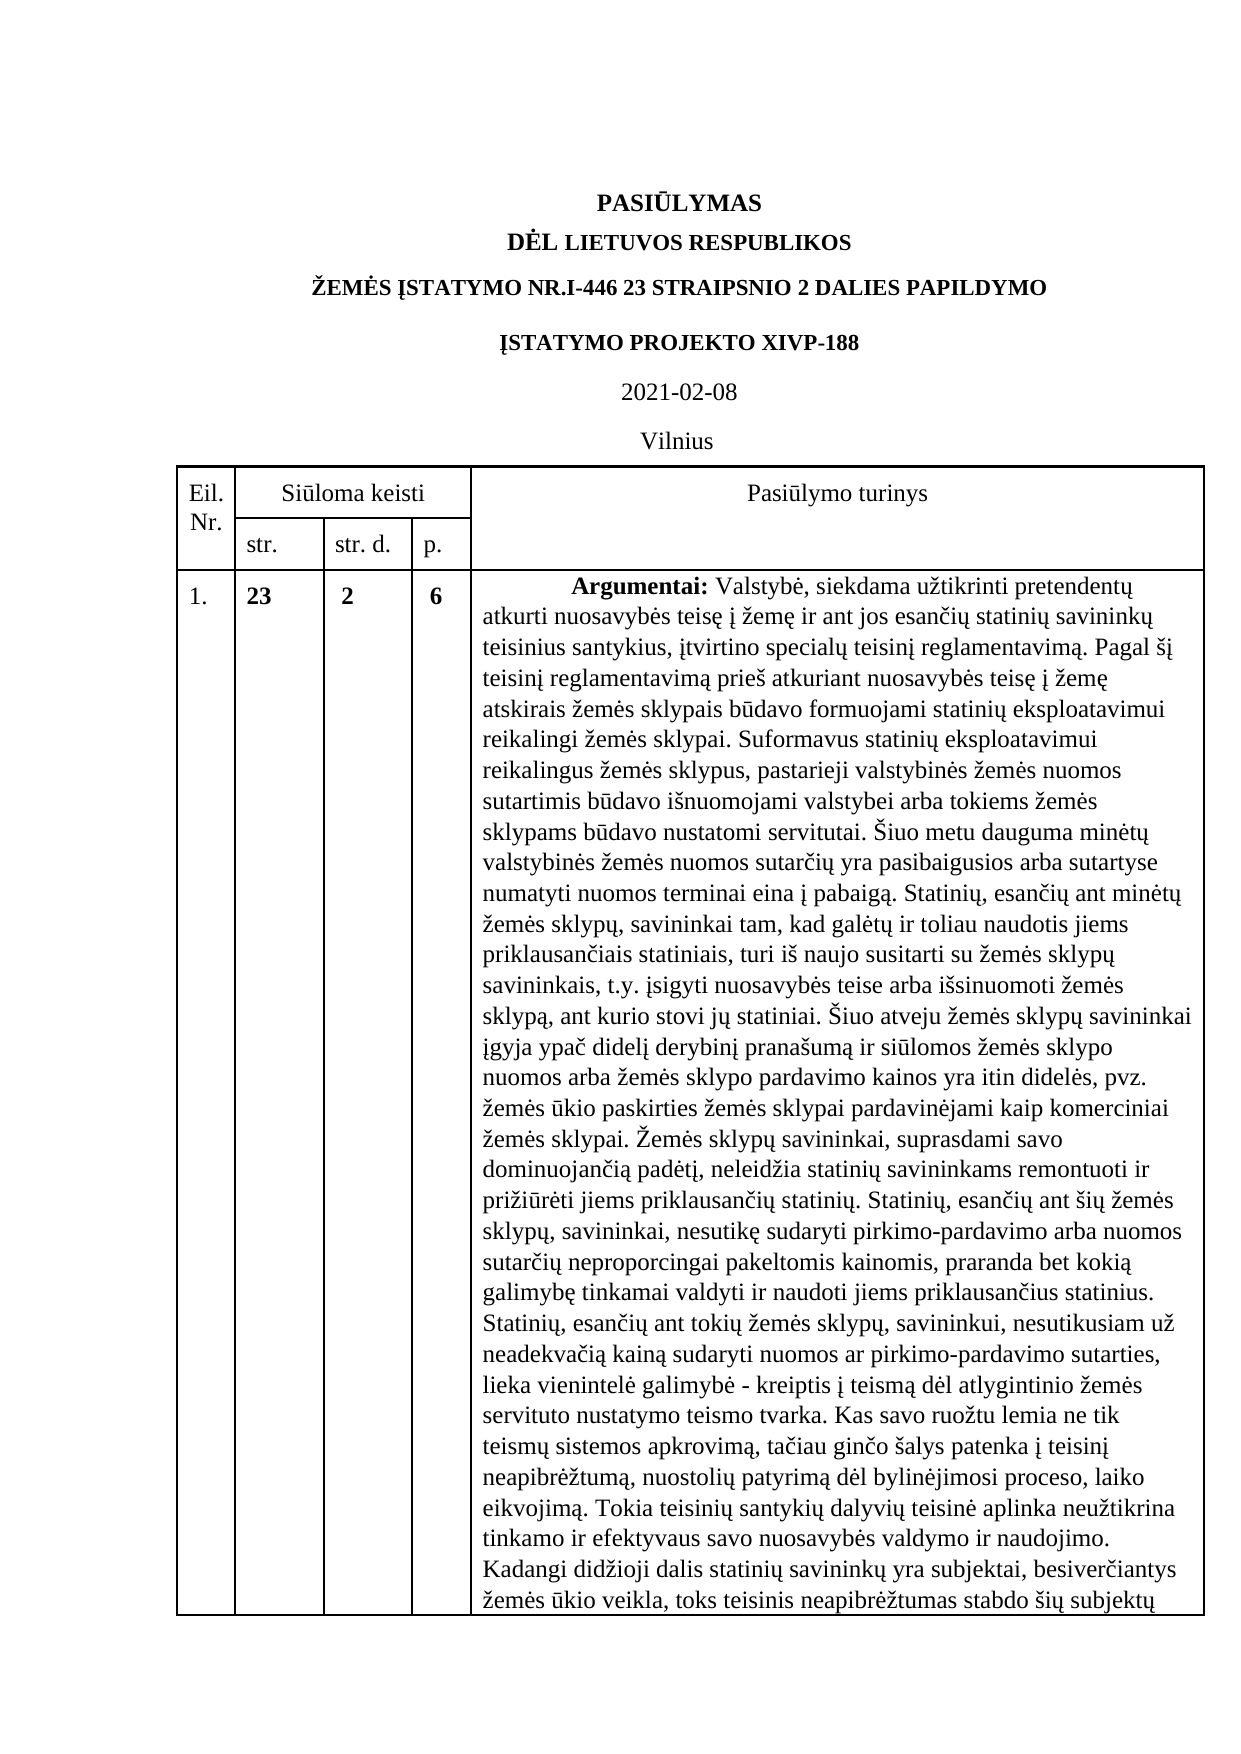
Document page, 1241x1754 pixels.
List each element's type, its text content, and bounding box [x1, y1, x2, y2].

table_header Siūloma keisti [236, 468, 470, 517]
text Vilnius [177, 426, 1181, 455]
text PASIŪLYMAS [177, 188, 1181, 216]
table_cell 2 [325, 571, 411, 1613]
text 2021-02-08 [177, 377, 1181, 405]
text DĖL LIETUVOS RESPUBLIKOS [177, 227, 1181, 256]
table_cell 23 [236, 571, 323, 1613]
table_header Eil. Nr. [178, 468, 234, 569]
table_cell str. d. [325, 519, 411, 569]
text ĮSTATYMO PROJEKTO XIVP-188 [177, 329, 1181, 356]
table_cell str. [236, 519, 323, 569]
text ŽEMĖS ĮSTATYMO NR.I-446 23 STRAIPSNIO 2 DALIES PAPILDYMO [177, 274, 1181, 301]
table_header Pasiūlymo turinys [472, 468, 1203, 569]
table_cell Argumentai: Valstybė, siekdama užtikrinti pretendentų atkurti nuosavybės teisę į žemę ir ant jos esančių statinių savininkų teisinius santykius, įtvirtino specialų teisinį reglamentavimą. Pagal šį teisinį reglamentavimą prieš atkuriant nuosavybės teisę į žemę atskirais žemės sklypais būdavo formuojami statinių eksploatavimui reikalingi žemės sklypai. Suformavus statinių eksploatavimui reikalingus žemės sklypus, pastarieji valstybinės žemės nuomos sutartimis būdavo išnuomojami valstybei arba tokiems žemės sklypams būdavo nustatomi servitutai. Šiuo metu dauguma minėtų valstybinės žemės nuomos sutarčių yra pasibaigusios arba sutartyse numatyti nuomos terminai eina į pabaigą. Statinių, esančių ant minėtų žemės sklypų, savininkai tam, kad galėtų ir toliau naudotis jiems priklausančiais statiniais, turi iš naujo susitarti su žemės sklypų savininkais, t.y. įsigyti nuosavybės teise arba išsinuomoti žemės sklypą, ant kurio stovi jų statiniai. Šiuo atveju žemės sklypų savininkai įgyja ypač didelį derybinį pranašumą ir siūlomos žemės sklypo nuomos arba žemės sklypo pardavimo kainos yra itin didelės, pvz. žemės ūkio paskirties žemės sklypai pardavinėjami kaip komerciniai žemės sklypai. Žemės sklypų savininkai, suprasdami savo dominuojančią padėtį, neleidžia statinių savininkams remontuoti ir prižiūrėti jiems priklausančių statinių. Statinių, esančių ant šių žemės sklypų, savininkai, nesutikę sudaryti pirkimo-pardavimo arba nuomos sutarčių neproporcingai pakeltomis kainomis, praranda bet kokią galimybę tinkamai valdyti ir naudoti jiems priklausančius statinius. Statinių, esančių ant tokių žemės sklypų, savininkui, nesutikusiam už neadekvačią kainą sudaryti nuomos ar pirkimo-pardavimo sutarties, lieka vienintelė galimybė - kreiptis į teismą dėl atlygintinio žemės servituto nustatymo teismo tvarka. Kas savo ruožtu lemia ne tik teismų sistemos apkrovimą, tačiau ginčo šalys patenka į teisinį neapibrėžtumą, nuostolių patyrimą dėl bylinėjimosi proceso, laiko eikvojimą. Tokia teisinių santykių dalyvių teisinė aplinka neužtikrina tinkamo ir efektyvaus savo nuosavybės valdymo ir naudojimo. Kadangi didžioji dalis statinių savininkų yra subjektai, besiverčiantys žemės ūkio veikla, toks teisinis neapibrėžtumas stabdo šių subjektų [472, 571, 1203, 1613]
table_cell 1. [178, 571, 234, 1613]
table_cell p. [413, 519, 470, 569]
table_cell 6 [413, 571, 470, 1613]
